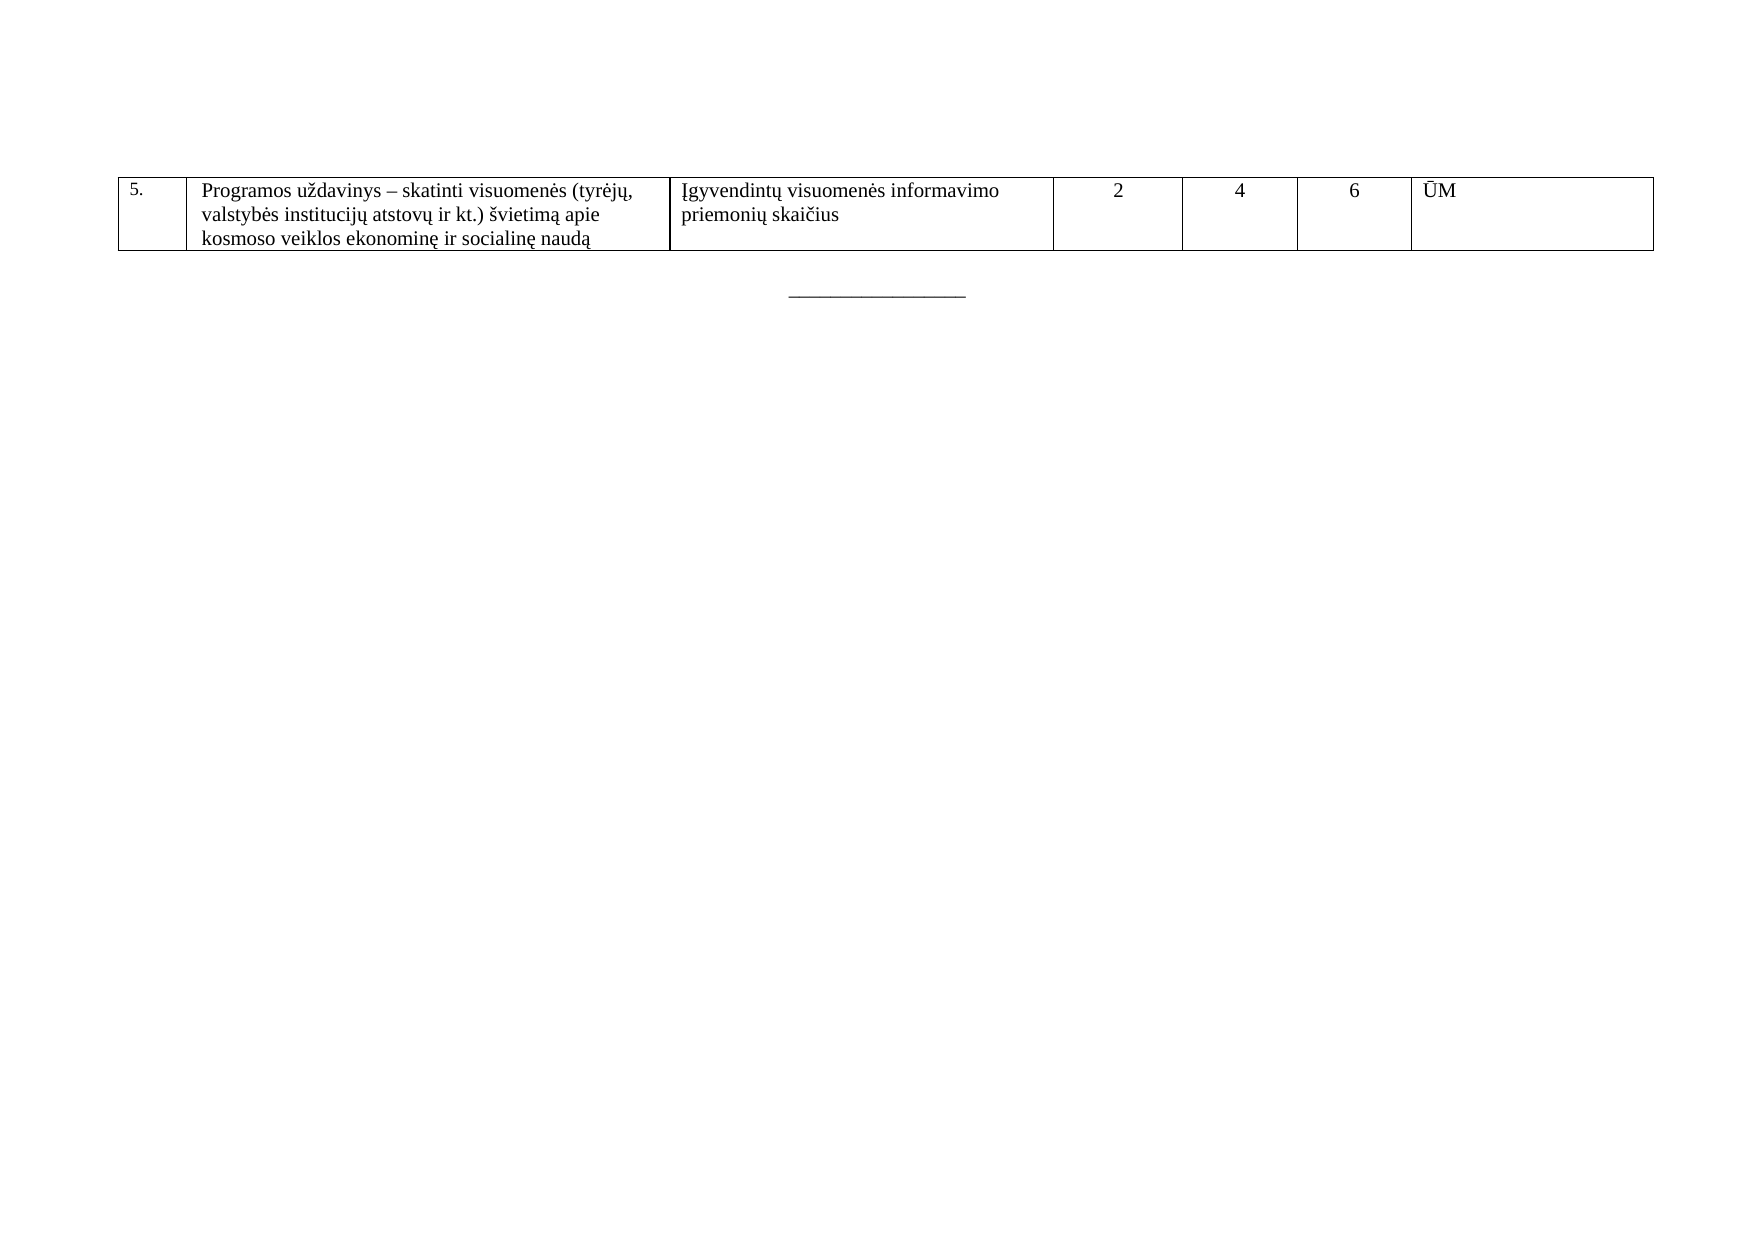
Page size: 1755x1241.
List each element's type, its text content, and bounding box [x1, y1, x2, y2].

table_cell 4 [1183, 178, 1297, 250]
table_cell 2 [1054, 178, 1182, 250]
table_cell 5. [119, 178, 186, 250]
text _________________ [118, 276, 1636, 299]
table_cell 6 [1298, 178, 1411, 250]
table_cell Įgyvendintų visuomenės informavimo priemonių skaičius [671, 178, 1053, 250]
table_cell ŪM [1412, 178, 1653, 250]
table_cell Programos uždavinys – skatinti visuomenės (tyrėjų, valstybės institucijų atstovų ir kt.) švietimą apie kosmoso veiklos ekonominę ir socialinę naudą [187, 178, 669, 250]
